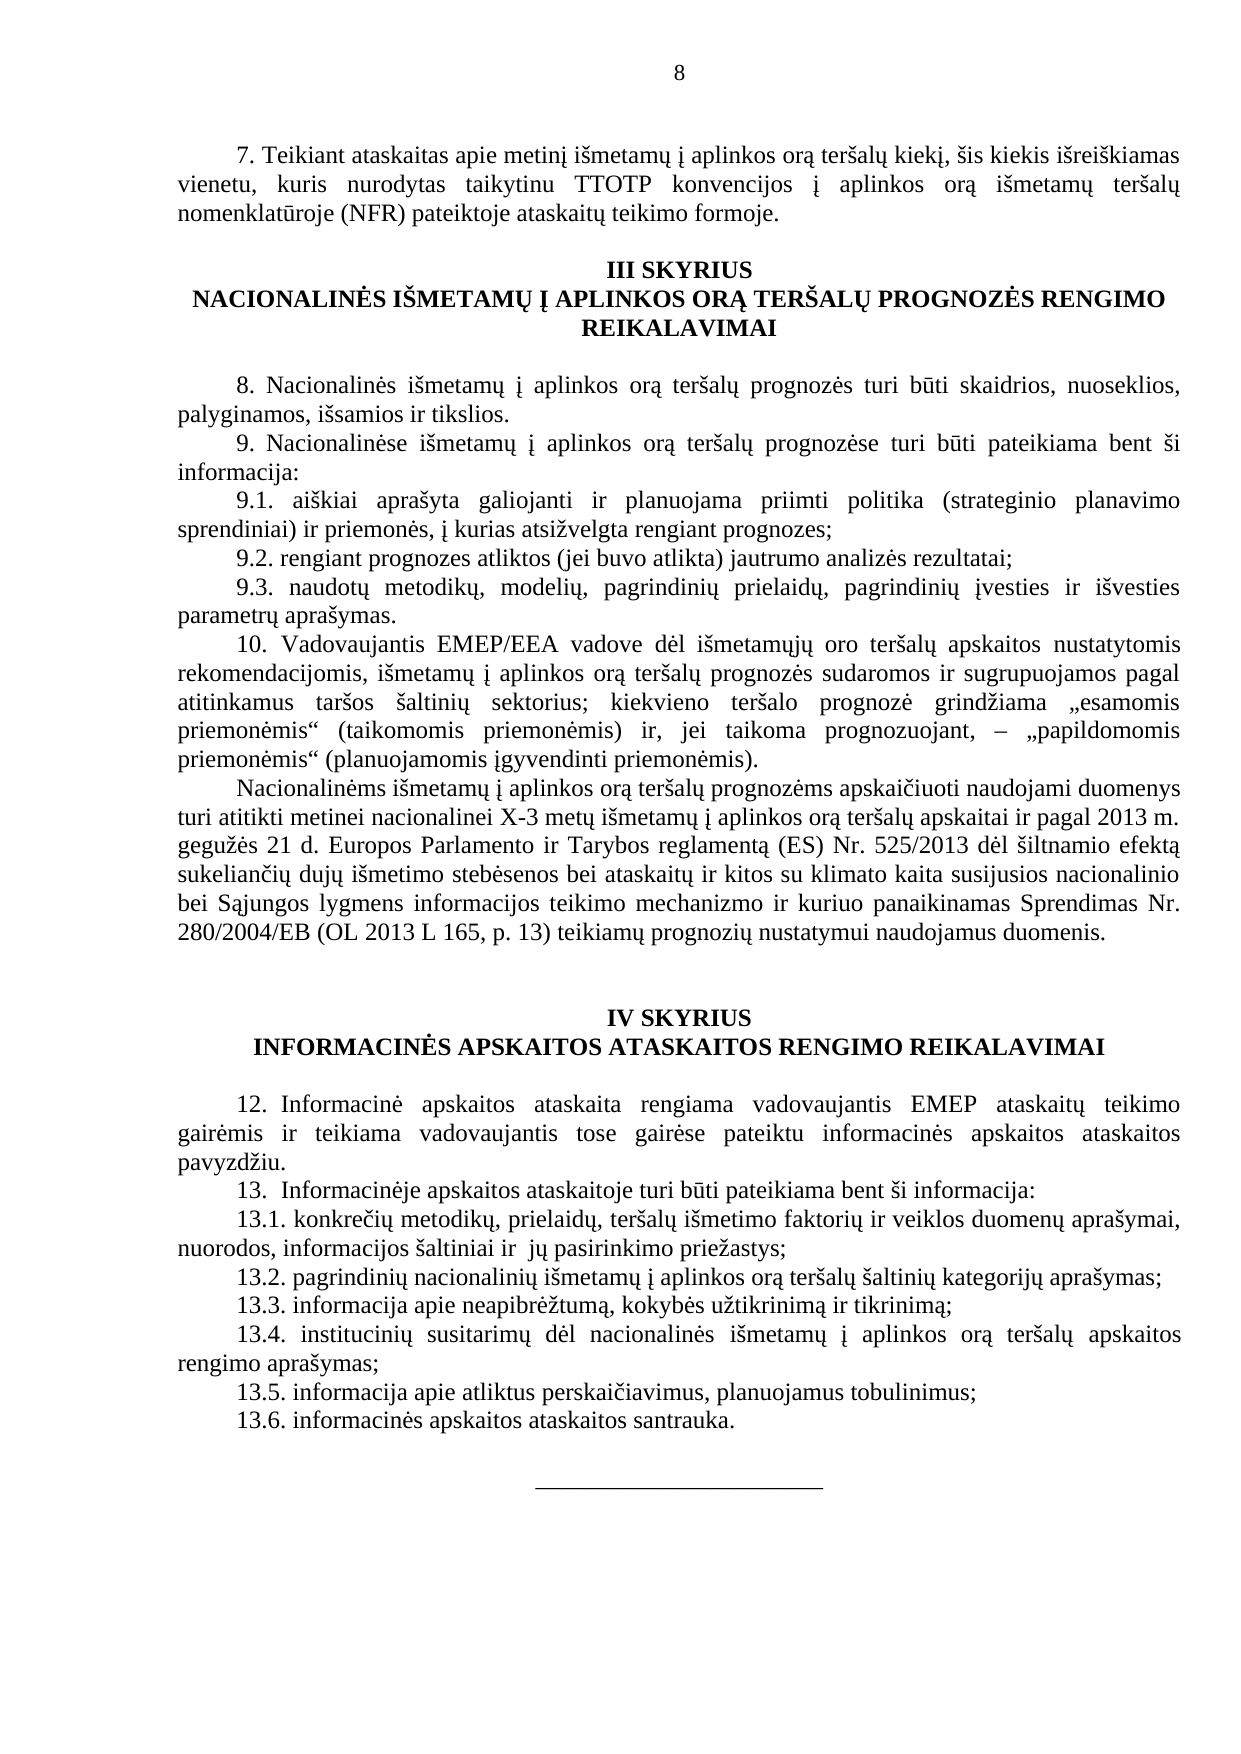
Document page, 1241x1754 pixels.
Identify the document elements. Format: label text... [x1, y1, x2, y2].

text III SKYRIUS [177, 256, 1181, 284]
text 13.1. konkrečių metodikų, prielaidų, teršalų išmetimo faktorių ir veiklos duomenų aprašymai, nuorodos, informacijos šaltiniai ir jų pasirinkimo priežastys; [177, 1204, 1181, 1262]
text 9.3. naudotų metodikų, modelių, pagrindinių prielaidų, pagrindinių įvesties ir išvesties parametrų aprašymas. [177, 572, 1181, 629]
text 13.4. institucinių susitarimų dėl nacionalinės išmetamų į aplinkos orą teršalų apskaitos rengimo aprašymas; [177, 1319, 1181, 1377]
text 9. Nacionalinėse išmetamų į aplinkos orą teršalų prognozėse turi būti pateikiama bent ši informacija: [177, 428, 1181, 486]
text 12. Informacinė apskaitos ataskaita rengiama vadovaujantis EMEP ataskaitų teikimo gairėmis ir teikiama vadovaujantis tose gairėse pateiktu informacinės apskaitos ataskaitos pavyzdžiu. [177, 1089, 1181, 1176]
text 13.2. pagrindinių nacionalinių išmetamų į aplinkos orą teršalų šaltinių kategorijų aprašymas; [177, 1262, 1181, 1291]
text 13.6. informacinės apskaitos ataskaitos santrauka. [177, 1406, 1181, 1434]
text INFORMACINĖS APSKAITOS ATASKAITOS RENGIMO REIKALAVIMAI [177, 1032, 1181, 1061]
text 13.3. informacija apie neapibrėžtumą, kokybės užtikrinimą ir tikrinimą; [177, 1291, 1181, 1319]
text 9.1. aiškiai aprašyta galiojanti ir planuojama priimti politika (strateginio planavimo sprendiniai) ir priemonės, į kurias atsižvelgta rengiant prognozes; [177, 486, 1181, 543]
text NACIONALINĖS IŠMETAMŲ Į APLINKOS ORĄ TERŠALŲ PROGNOZĖS RENGIMO REIKALAVIMAI [177, 284, 1181, 342]
text IV SKYRIUS [177, 1003, 1181, 1032]
text 8. Nacionalinės išmetamų į aplinkos orą teršalų prognozės turi būti skaidrios, nuoseklios, palyginamos, išsamios ir tikslios. [177, 371, 1181, 428]
text 7. Teikiant ataskaitas apie metinį išmetamų į aplinkos orą teršalų kiekį, šis kiekis išreiškiamas vienetu, kuris nurodytas taikytinu TTOTP konvencijos į aplinkos orą išmetamų teršalų nomenklatūroje (NFR) pateiktoje ataskaitų teikimo formoje. [177, 141, 1181, 227]
text 13. Informacinėje apskaitos ataskaitoje turi būti pateikiama bent ši informacija: [177, 1176, 1181, 1204]
text 10. Vadovaujantis EMEP/EEA vadove dėl išmetamųjų oro teršalų apskaitos nustatytomis rekomendacijomis, išmetamų į aplinkos orą teršalų prognozės sudaromos ir sugrupuojamos pagal atitinkamus taršos šaltinių sektorius; kiekvieno teršalo prognozė grindžiama „esamomis priemonėmis“ (taikomomis priemonėmis) ir, jei taikoma prognozuojant, – „papildomomis priemonėmis“ (planuojamomis įgyvendinti priemonėmis). [177, 629, 1181, 773]
text 9.2. rengiant prognozes atliktos (jei buvo atlikta) jautrumo analizės rezultatai; [177, 543, 1181, 572]
text 13.5. informacija apie atliktus perskaičiavimus, planuojamus tobulinimus; [177, 1377, 1181, 1406]
text _______________________ [177, 1463, 1181, 1492]
text 11. Nacionalinėms išmetamų į aplinkos orą teršalų prognozėms apskaičiuoti naudojami duomenys turi atitikti metinei nacionalinei X-3 metų išmetamų į aplinkos orą teršalų apskaitai ir pagal 2013 m. gegužės 21 d. Europos Parlamento ir Tarybos reglamentą (ES) Nr. 525/2013 dėl šiltnamio efektą sukeliančių dujų išmetimo stebėsenos bei ataskaitų ir kitos su klimato kaita susijusios nacionalinio bei Sąjungos lygmens informacijos teikimo mechanizmo ir kuriuo panaikinamas Sprendimas Nr. 280/2004/EB (OL 2013 L 165, p. 13) teikiamų prognozių nustatymui naudojamus duomenis. [177, 773, 1181, 946]
